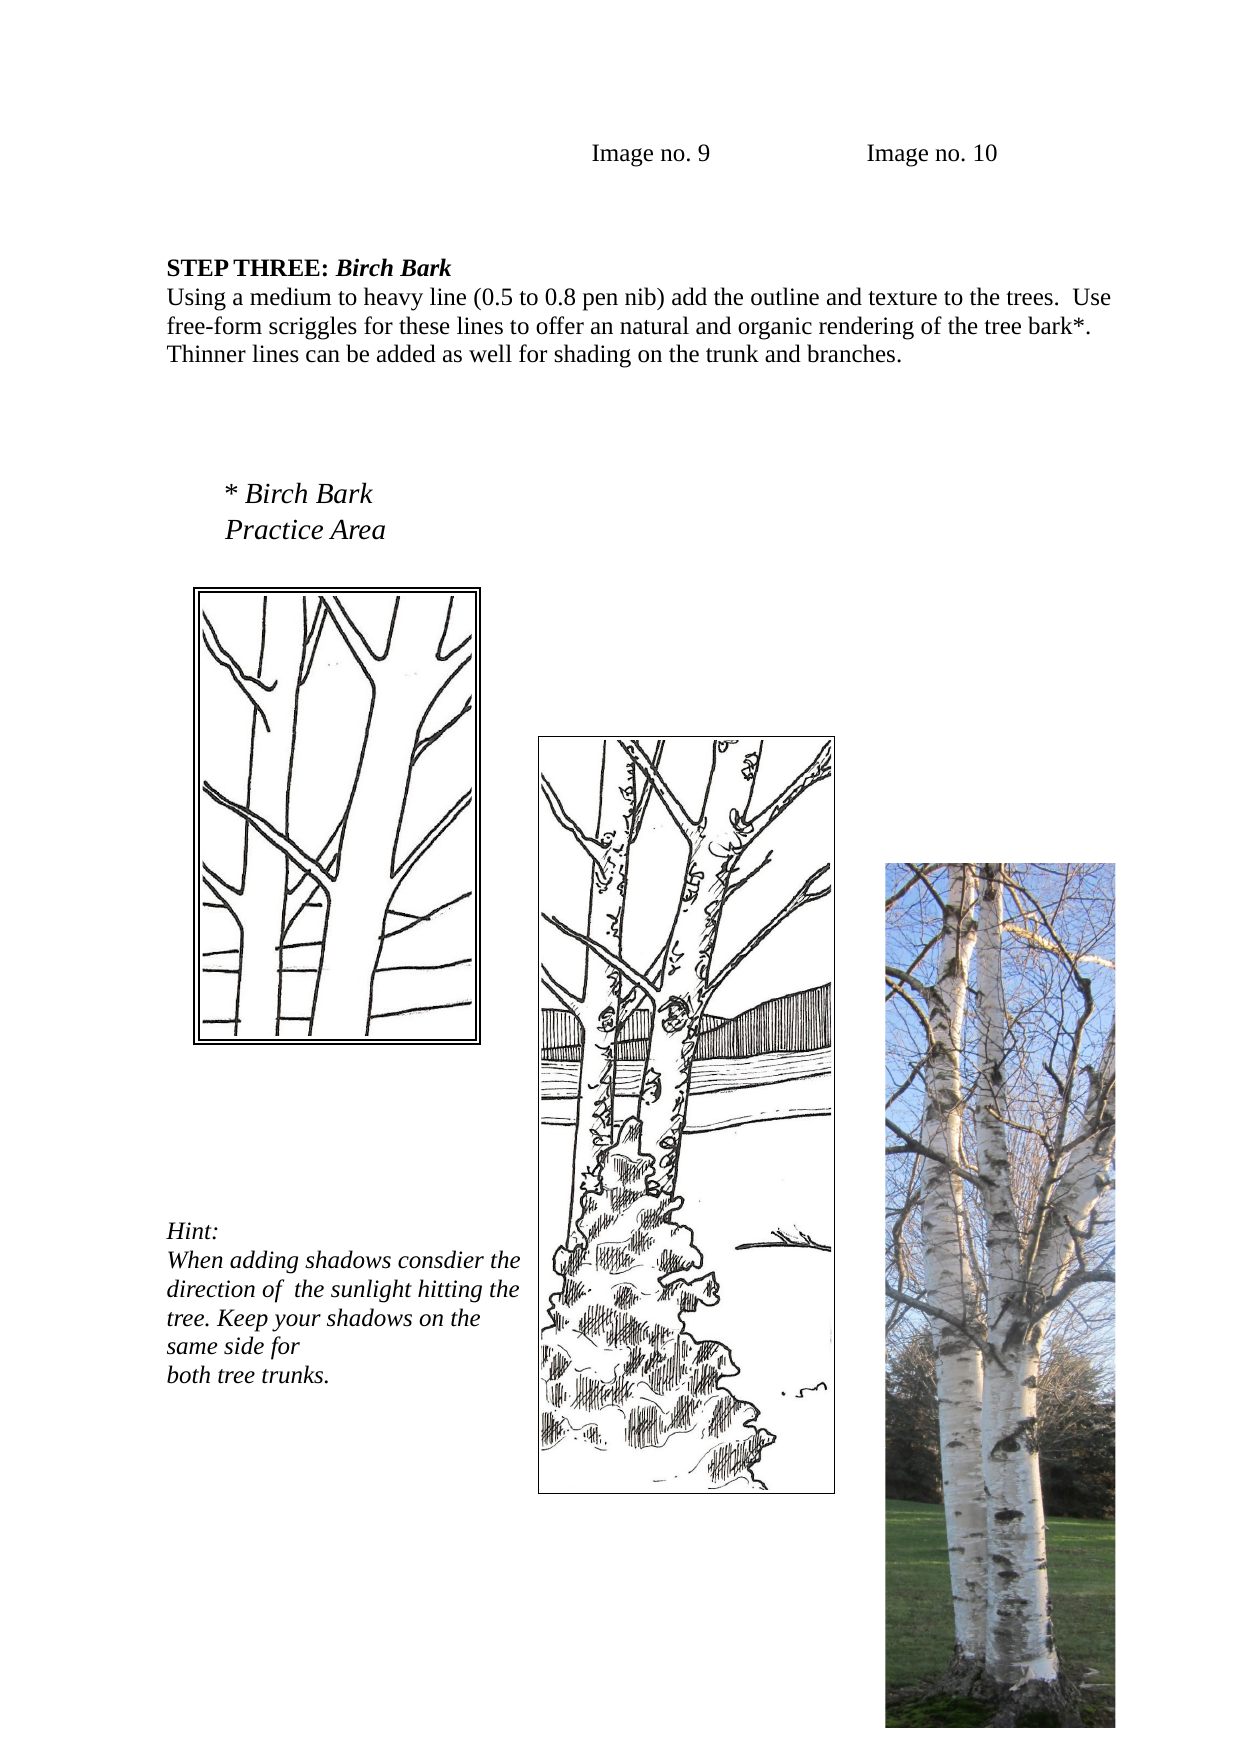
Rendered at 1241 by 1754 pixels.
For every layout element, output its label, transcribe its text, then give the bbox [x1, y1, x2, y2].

text Hint: [166, 1216, 537, 1245]
text When adding shadows consdier the direction of the sunlight hitting the tree. Keep your shadows on the same side for [166, 1245, 537, 1360]
text Using a medium to heavy line (0.5 to 0.8 pen nib) add the outline and texture to the trees. Use free-form scriggles for these lines to offer an natural and organic rendering of the tree bark*. Thinner lines can be added as well for shading on the trunk and branches. [166, 282, 1128, 368]
picture [885, 863, 1116, 1728]
text Image no. 9 Image no. 10 [166, 138, 1128, 167]
text [835, 1216, 885, 1245]
text [835, 1245, 885, 1360]
text [1116, 1360, 1128, 1389]
picture [541, 740, 832, 1490]
text both tree trunks. [166, 1360, 537, 1389]
text STEP THREE: Birch Bark [166, 253, 1128, 282]
picture [202, 596, 472, 1036]
text Practice Area [166, 512, 1128, 546]
text * Birch Bark [166, 469, 1128, 512]
text [835, 1360, 885, 1389]
text [1116, 1216, 1128, 1245]
